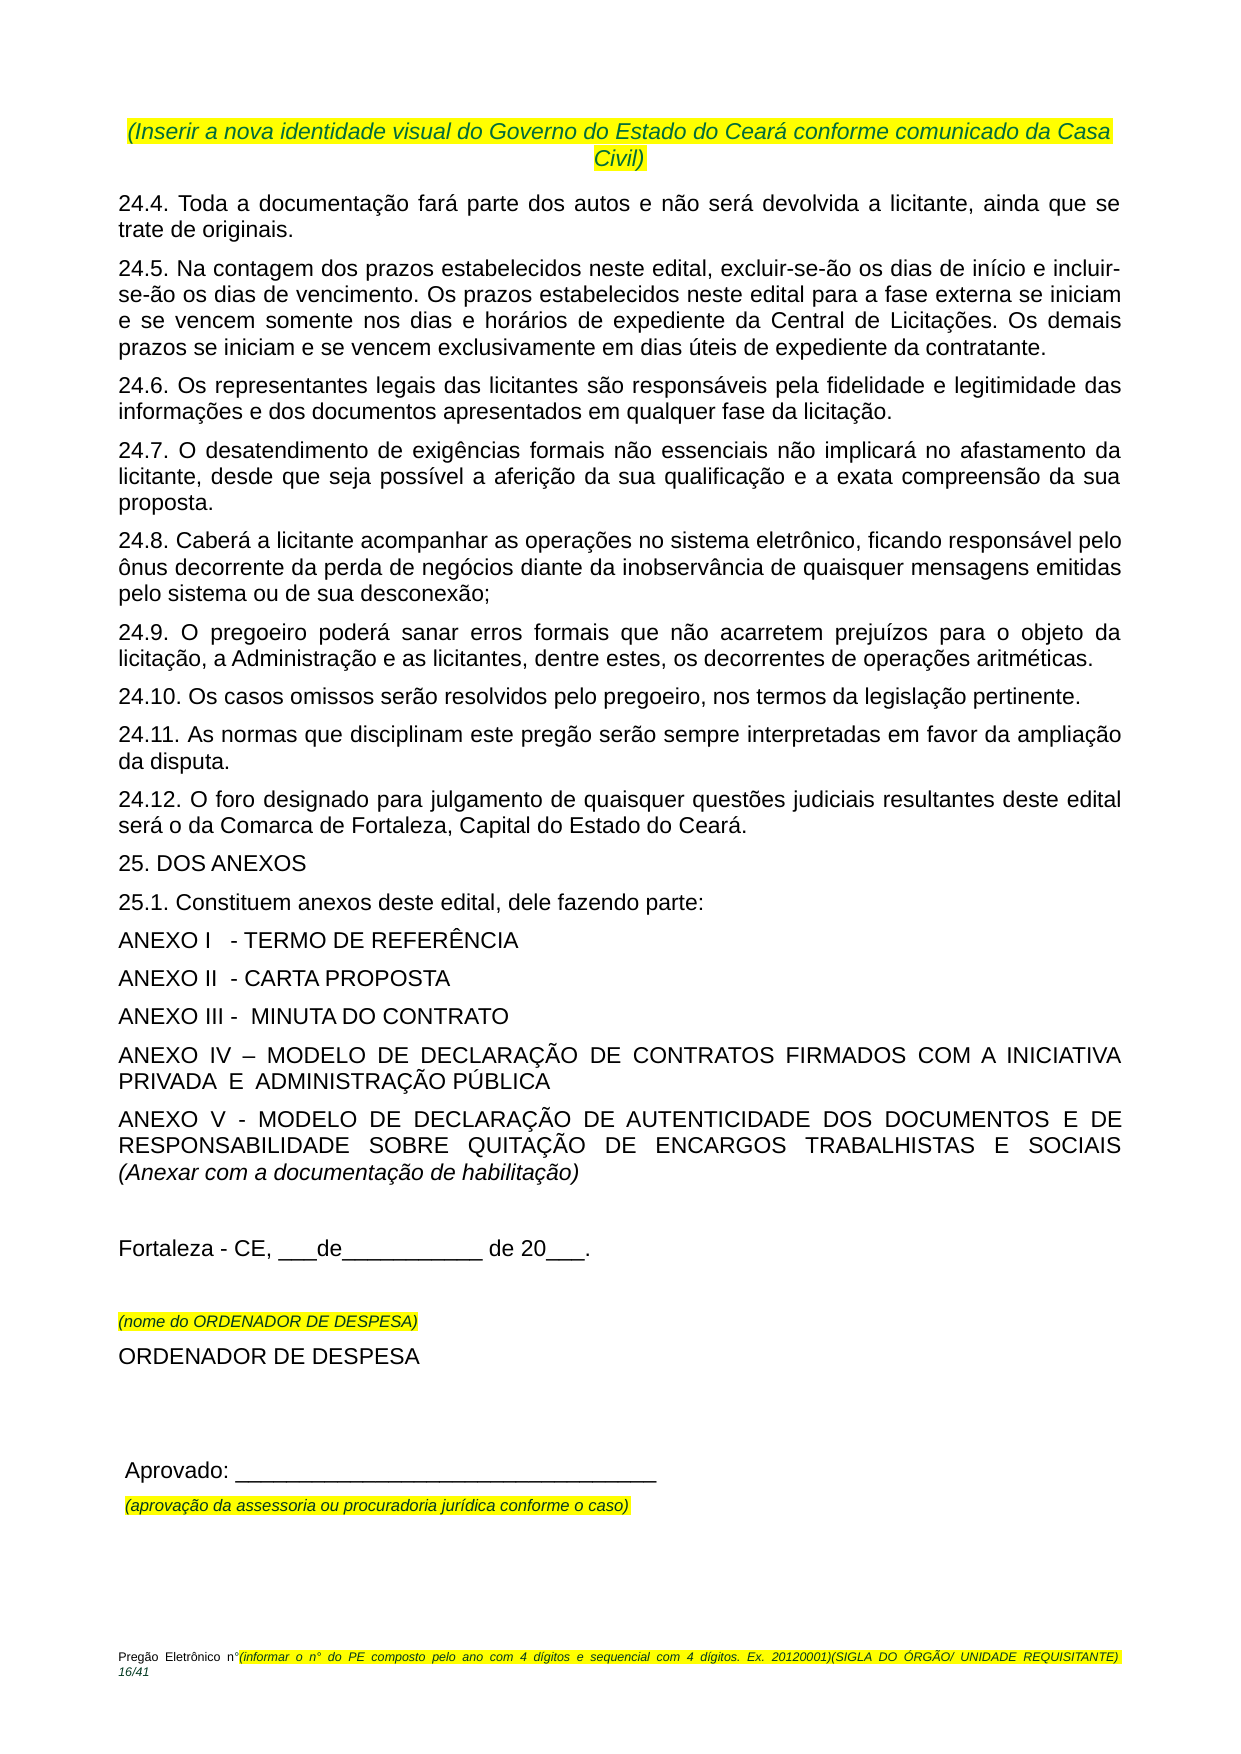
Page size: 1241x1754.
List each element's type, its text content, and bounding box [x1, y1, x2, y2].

text (aprovação da assessoria ou procuradoria jurídica conforme o caso) [125, 1496, 1122, 1515]
text 24.8. Caberá a licitante acompanhar as operações no sistema eletrônico, ficando responsável pelo ônus decorrente da perda de negócios diante da inobservância de quaisquer mensagens emitidas pelo sistema ou de sua desconexão; [118, 527, 1122, 607]
text Aprovado: _________________________________ [118, 1457, 1122, 1484]
text 25. DOS ANEXOS [118, 850, 1122, 877]
text ANEXO IV – MODELO DE DECLARAÇÃO DE CONTRATOS FIRMADOS COM A INICIATIVA PRIVADA E ADMINISTRAÇÃO PÚBLICA [118, 1042, 1122, 1094]
text 24.9. O pregoeiro poderá sanar erros formais que não acarretem prejuízos para o objeto da licitação, a Administração e as licitantes, dentre estes, os decorrentes de operações aritméticas. [118, 618, 1122, 671]
text 24.11. As normas que disciplinam este pregão serão sempre interpretadas em favor da ampliação da disputa. [118, 721, 1122, 774]
text ANEXO II - CARTA PROPOSTA [118, 965, 1122, 991]
text 24.7. O desatendimento de exigências formais não essenciais não implicará no afastamento da licitante, desde que seja possível a aferição da sua qualificação e a exata compreensão da sua proposta. [118, 437, 1122, 516]
text ANEXO I - TERMO DE REFERÊNCIA [118, 927, 1122, 953]
text 24.4. Toda a documentação fará parte dos autos e não será devolvida a licitante, ainda que se trate de originais. [118, 190, 1122, 243]
text ORDENADOR DE DESPESA [118, 1343, 1122, 1369]
text 25.1. Constituem anexos deste edital, dele fazendo parte: [118, 889, 1122, 915]
text ANEXO V - MODELO DE DECLARAÇÃO DE AUTENTICIDADE DOS DOCUMENTOS E DE RESPONSABILIDADE SOBRE QUITAÇÃO DE ENCARGOS TRABALHISTAS E SOCIAIS (Anexar com a documentação de habilitação) [118, 1106, 1122, 1185]
text 24.10. Os casos omissos serão resolvidos pelo pregoeiro, nos termos da legislação pertinente. [118, 683, 1122, 709]
text 24.12. O foro designado para julgamento de quaisquer questões judiciais resultantes deste edital será o da Comarca de Fortaleza, Capital do Estado do Ceará. [118, 786, 1122, 838]
text ANEXO III - MINUTA DO CONTRATO [118, 1003, 1122, 1030]
text Fortaleza - CE, ___de___________ de 20___. [118, 1235, 1122, 1262]
text 24.6. Os representantes legais das licitantes são responsáveis pela fidelidade e legitimidade das informações e dos documentos apresentados em qualquer fase da licitação. [118, 372, 1122, 425]
text (nome do ORDENADOR DE DESPESA) [118, 1312, 1122, 1331]
text 24.5. Na contagem dos prazos estabelecidos neste edital, excluir-se-ão os dias de início e incluir-se-ão os dias de vencimento. Os prazos estabelecidos neste edital para a fase externa se iniciam e se vencem somente nos dias e horários de expediente da Central de Licitações. Os demais prazos se iniciam e se vencem exclusivamente em dias úteis de expediente da contratante. [118, 255, 1122, 360]
